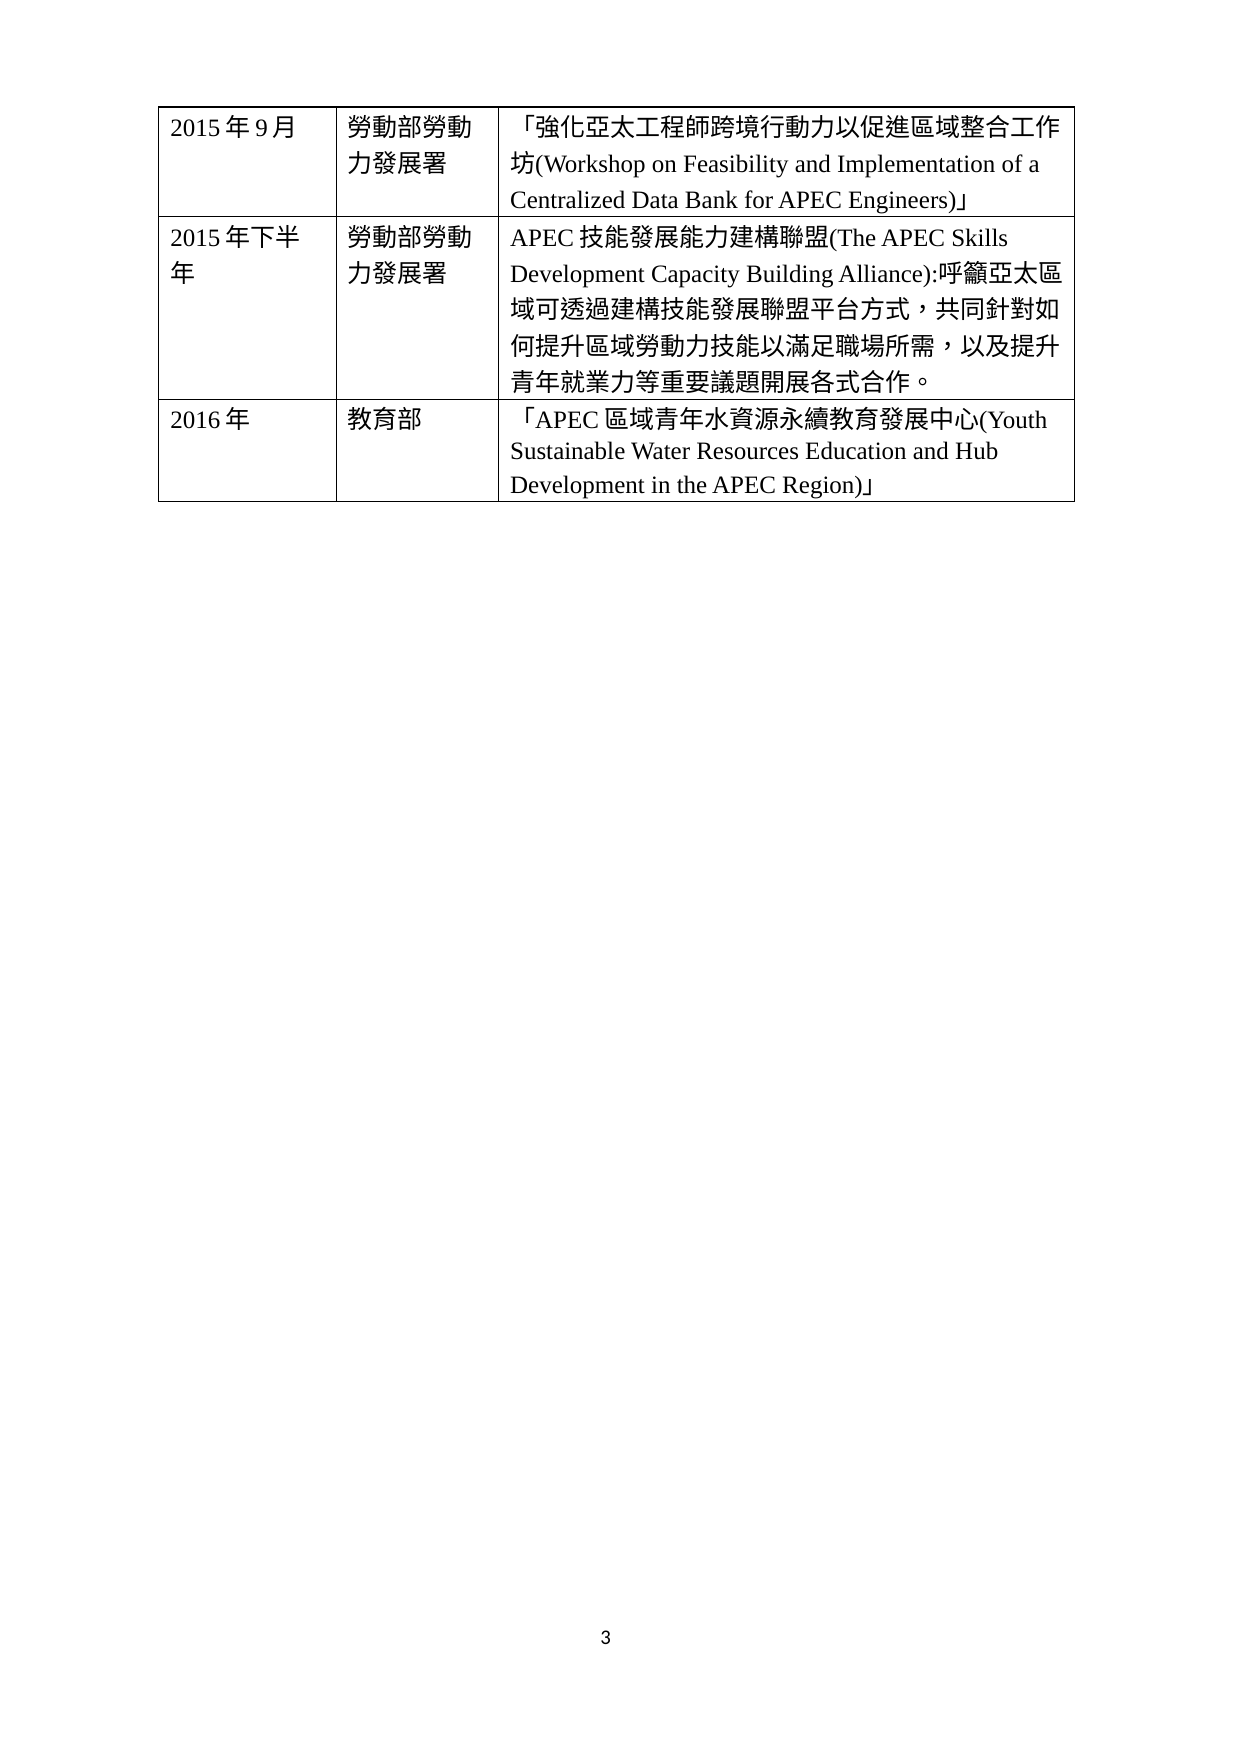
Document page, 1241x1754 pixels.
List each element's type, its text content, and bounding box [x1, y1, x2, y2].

table_cell 勞動部勞動力發展署 [337, 108, 498, 216]
table_cell APEC技能發展能力建構聯盟(The APEC Skills Development Capacity Building Alliance):呼籲亞太區域可透過建構技能發展聯盟平台方式，共同針對如何提升區域勞動力技能以滿足職場所需，以及提升青年就業力等重要議題開展各式合作。 [499, 217, 1074, 398]
table_cell 2015年下半年 [159, 217, 336, 398]
table_cell 勞動部勞動力發展署 [337, 217, 498, 398]
table_cell 2015年9月 [159, 108, 336, 216]
table_cell 「強化亞太工程師跨境行動力以促進區域整合工作坊(Workshop on Feasibility and Implementation of a Centralized Data Bank for APEC Engineers)」 [499, 108, 1074, 216]
table_cell 2016年 [159, 400, 336, 501]
table_cell 「APEC區域青年水資源永續教育發展中心(Youth Sustainable Water Resources Education and Hub Development in the APEC Region)」 [499, 400, 1074, 501]
table_cell 教育部 [337, 400, 498, 501]
